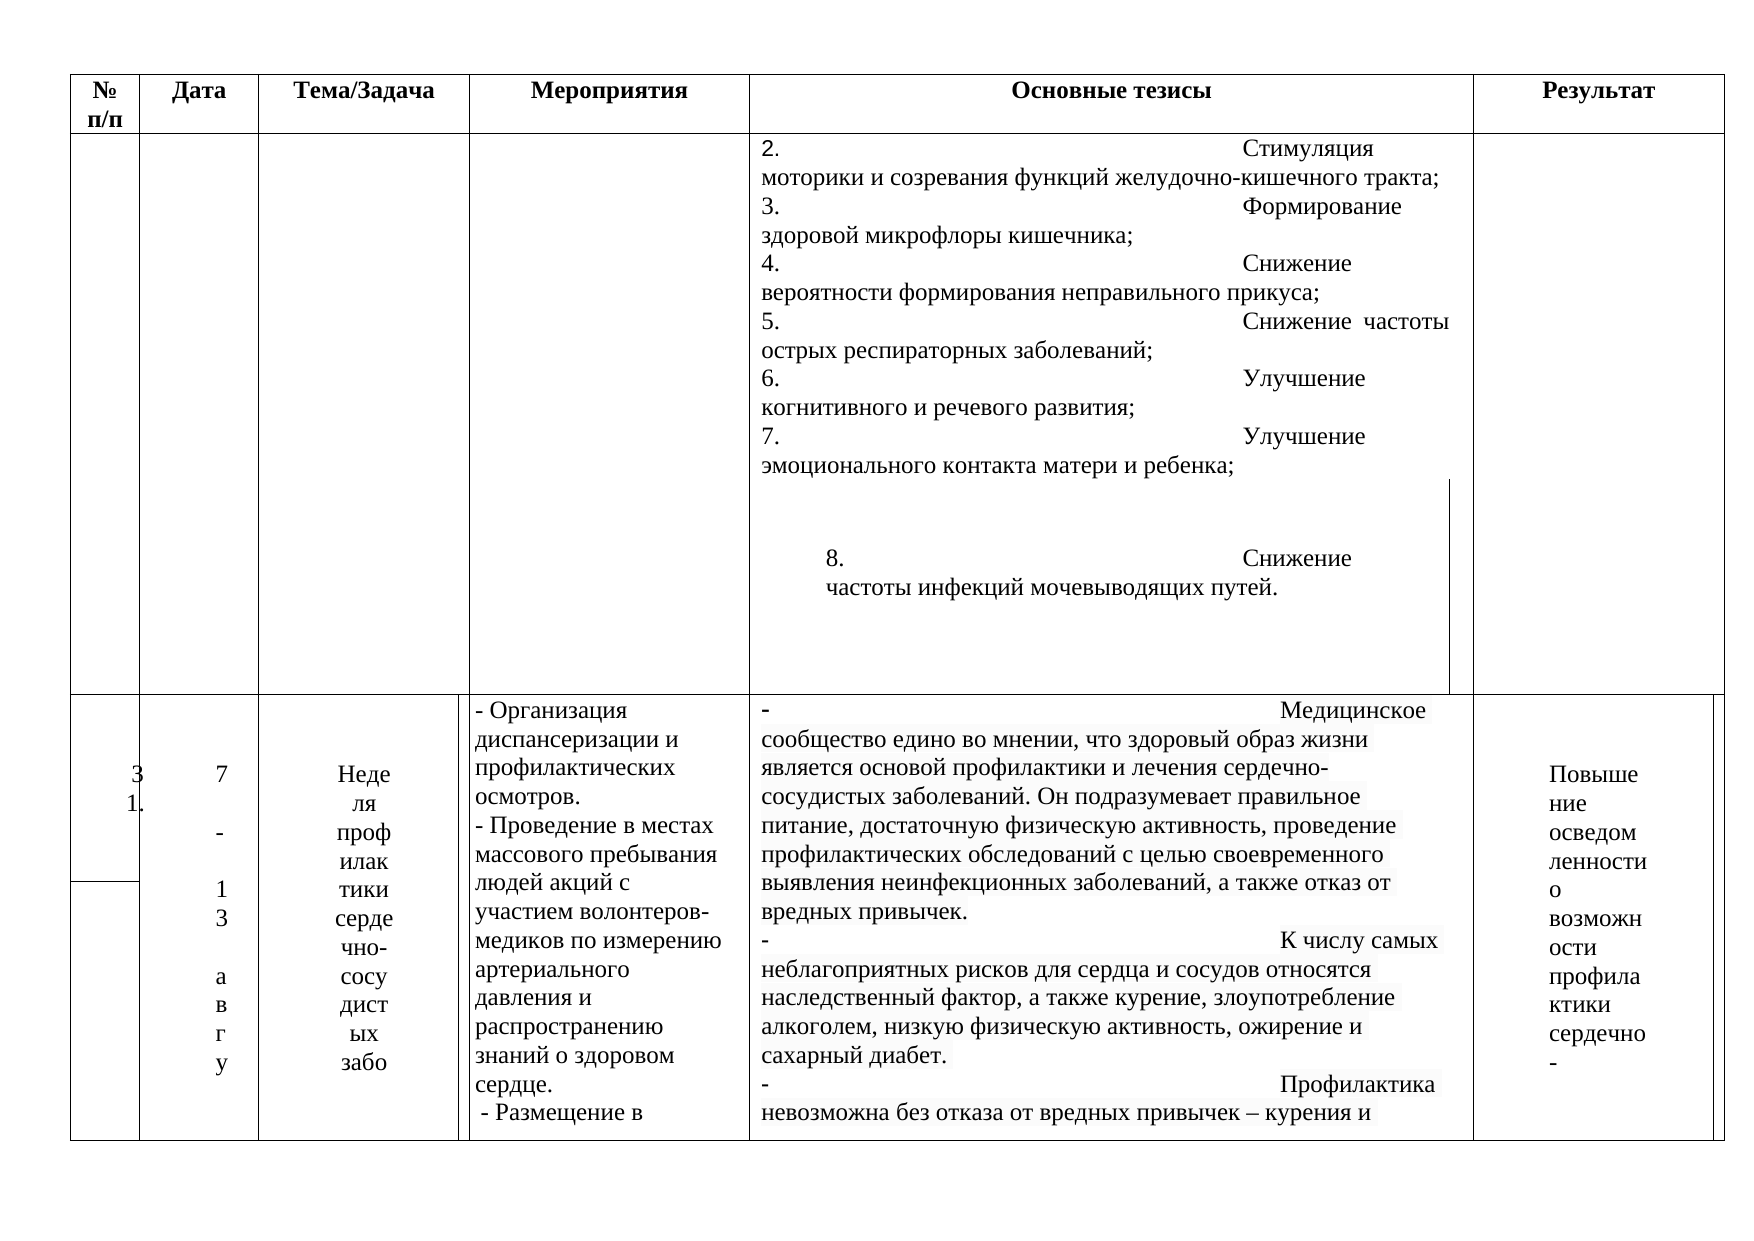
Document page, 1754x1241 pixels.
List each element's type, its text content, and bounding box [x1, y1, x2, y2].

table_cell Повышение осведомленности о возможности профилактики сердечно- [1474, 695, 1713, 1140]
table_cell [470, 134, 749, 694]
table_cell Медицинское сообщество едино во мнении, что здоровый образ жизни является основой профилактики и лечения сердечно-сосудистых заболеваний. Он подразумевает правильное питание, достаточную физическую активность, проведение профилактических обследований с целью своевременного выявления неинфекционных заболеваний, а также отказ от вредных привычек. К числу самых неблагоприятных рисков для сердца и сосудов относятся наследственный фактор, а также курение, злоупотребление алкоголем, низкую физическую активность, ожирение и сахарный диабет. Профилактика невозможна без отказа от вредных привычек – курения и злоупотребления алкоголем. Курение вообще называют катастрофой для сердца. Оно приводит к спазму периферических сосудов, повышению уровня давления и свертываемости крови и учащению ритма сердечных сокращений. В сигаретах содержится большое количество вредных веществ, в том числе никотин и угарный газ. Они вытесняют кислород, что приводит к хроническому кислородному голоданию. Кроме того, в основе профилактики сердечно-сосудистых заболеваний лежит регулярный контроль таких показателей, как индекс массы тела, артериальное давление, уровень глюкозы и холестерина в крови. Для нормального функционирования организма взрослому человеку нужна активность не менее 150 минут в неделю. Занятия физкультурой способствуют и снижению веса. Ожирение – еще один существенный фактор риска возникновения сердечно-сосудистых заболеваний. Поддержание формы требует соблюдения основ здорового и рационального питания. Важно, чтобы суточный рацион был сбалансированным по содержанию белков, жиров и углеводов, а также не превышал энергетическую потребность. Соль – один из главных союзников повышенного давления. Норма соли – 5 грамм в день. Одной из ключевых особенностей диеты является потребление большого количества овощей и фруктов. ВОЗ советует употреблять каждый день не меньше 400 гр. овощей, фруктов и ягод. Диета также подразумевает снижение количества кондитерских изделий и животных жиров и добавление в рацион рыбы и морепродуктов, растительных масел, орехов. Это необходимо для снижения холестерина и сахара в крови. Следить за уровнем давления необходимо, особенно при наличии факторов риска развития сердечно-сосудистых заболеваний. Это также актуально для тех, кто страдает слабостью, головными болями и головокружениями. Для получения наиболее объективных показателей нужно измерить давление повторно после двухминутного перерыва и ориентироваться на средние числа. Кроме того, делать это желательно утром и вечером, и записывать среднее давление утром и среднее давление вечером в дневник. Если вы видите на экране тонометра 140/90 – это повод обратиться к врачу. [750, 695, 1473, 1140]
table_cell [1714, 695, 1724, 1140]
table_cell [259, 134, 469, 694]
table_cell [71, 134, 139, 694]
table_cell [71, 882, 139, 1140]
table_cell Грудное вскармливание является одним из наиболее эффективных способов обеспечения здоровья и выживания ребенка, но, тем не менее, 2 из 3 младенцев не получают исключительно грудного вскармливания в течение рекомендованных 6 месяцев — этот показатель не улучшился за последние два десятилетия. Грудное молоко является идеальной пищей для младенцев. Оно является безопасным, безвредным и содержит антитела, которые помогают защитить от многих распространенных детских болезней. Грудное молоко обеспечивает младенца всей необходимой энергией и питательными веществами в первые месяцы жизни, а во второй половине первого года оно продолжает обеспечивать до половины или более потребностей ребенка в питании, а на втором году жизни — до одной трети. Дети, находящиеся на грудном вскармливании, лучше справляются с тестами на интеллект, реже страдают избыточным весом или ожирением и менее склонны к диабету в более позднем возрасте. У женщин, которые кормят грудью, также снижается риск появления рака груди и яичников. Польза грудного вскармливания для матери: Повышение выработки окситоцина, что ускоряет процесс восстановления организма после родов; Повышение устойчивости мамы к стрессам, снижение послеродовой депрессии; Снижение риска появления рака молочной железы и яичников; Снижение риска развития остеопороза и переломов костей в постменопаузе; Снижение риска развития сердечно-сосудистых заболеваний и диабета. Польза для ребенка: Обеспечение защиты от инфекционных заболеваний; Стимуляция моторики и созревания функций желудочно-кишечного тракта; Формирование здоровой микрофлоры кишечника; Снижение вероятности формирования неправильного прикуса; Снижение частоты острых респираторных заболеваний; Улучшение когнитивного и речевого развития; Улучшение эмоционального контакта матери и ребенка; Снижение частоты инфекций мочевыводящих путей. [750, 134, 1473, 694]
table_cell [71, 695, 139, 881]
table_cell 7 - 13 августа [140, 695, 258, 1140]
table_cell [459, 695, 469, 1140]
table_cell 31 июля - 6 августа [140, 134, 258, 694]
table_header Дата [140, 75, 258, 132]
table_cell [1474, 134, 1724, 694]
table_header Мероприятия [470, 75, 749, 132]
table_header Основные тезисы [750, 75, 1473, 132]
table_header Результат [1474, 75, 1724, 132]
table_cell - Организация диспансеризации и профилактических осмотров. - Проведение в местах массового пребывания людей акций с участием волонтеров-медиков по измерению артериального давления и распространению знаний о здоровом сердце. - Размещение в [470, 695, 749, 1140]
table_cell Неделя профилактики сердечно-сосудистых забо [259, 695, 458, 1140]
table_header Тема/Задача [259, 75, 469, 132]
table_header № п/п [71, 75, 139, 132]
